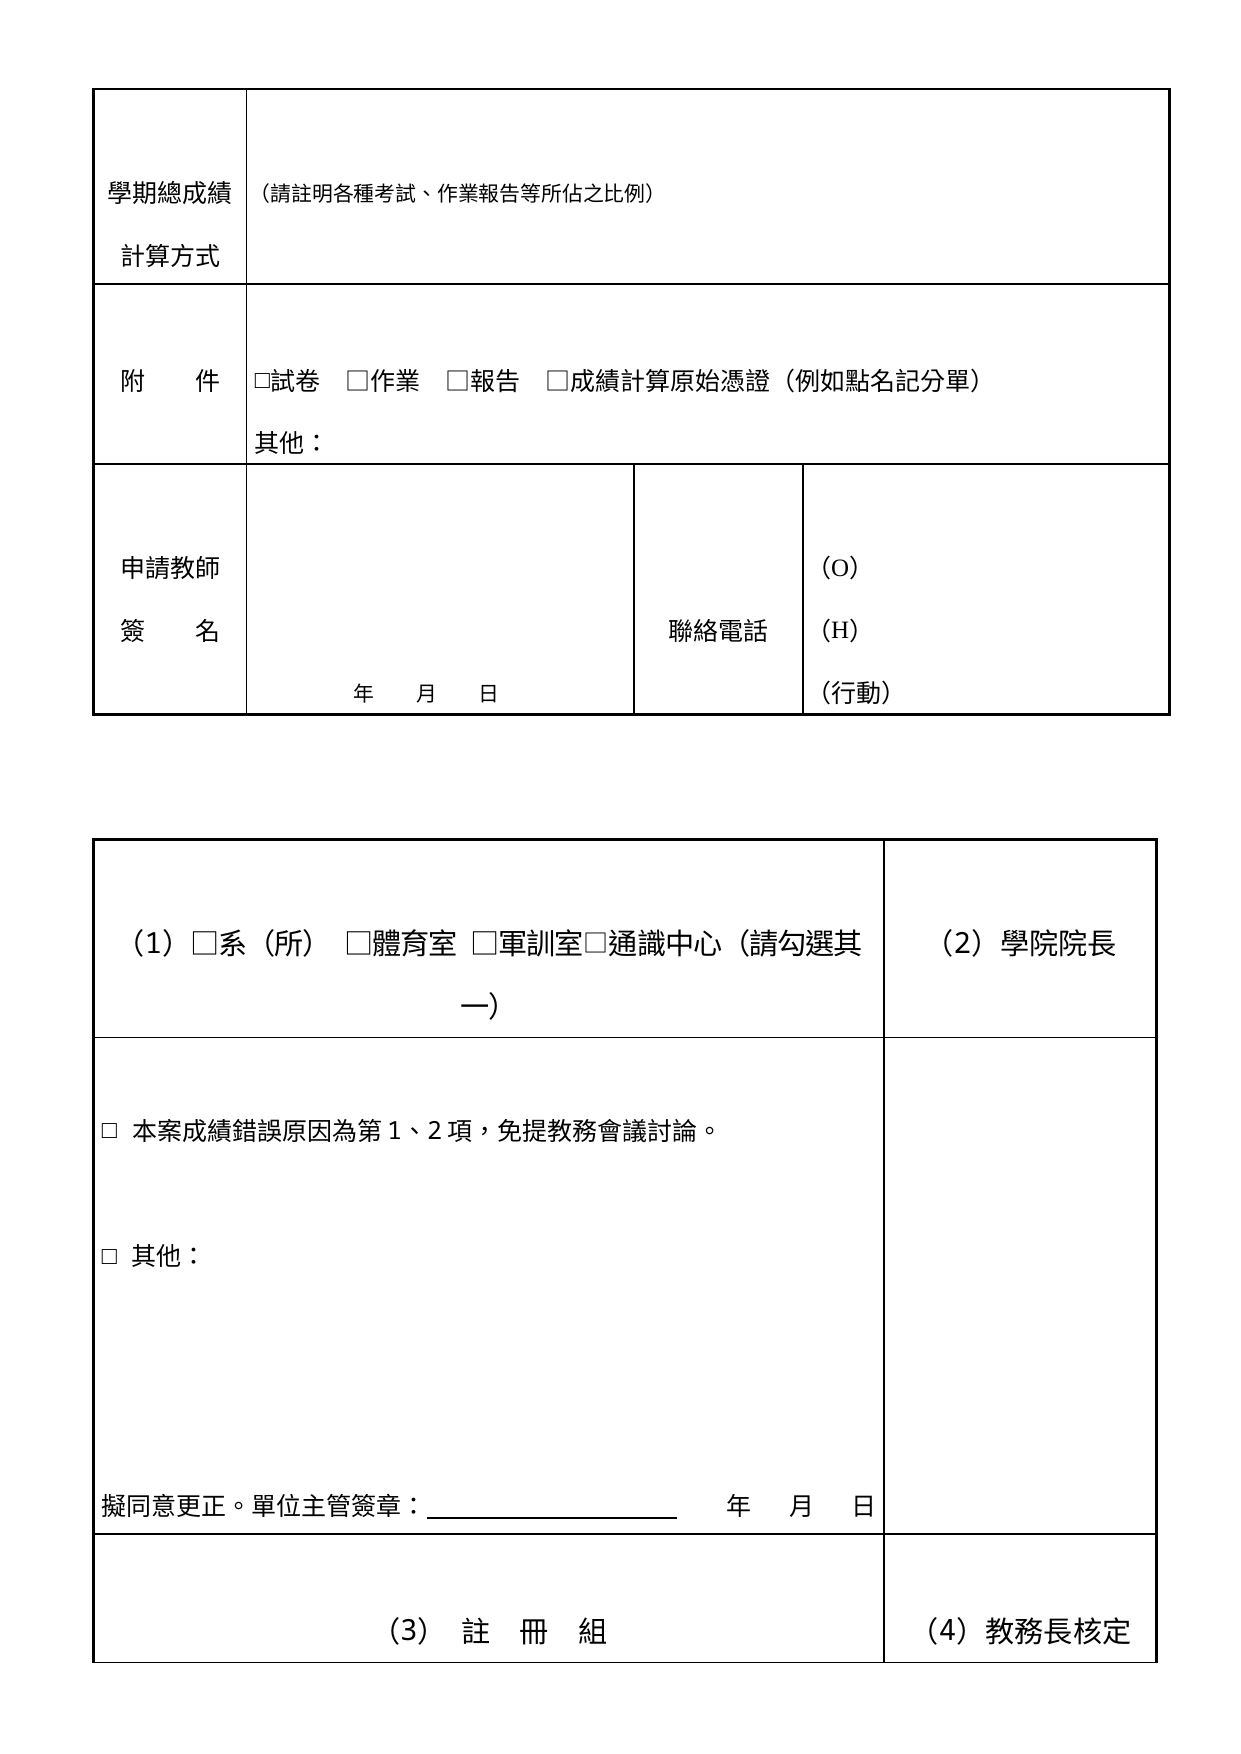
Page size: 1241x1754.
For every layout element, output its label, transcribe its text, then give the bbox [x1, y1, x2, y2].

table_cell （請註明各種考試、作業報告等所佔之比例） [247, 90, 1168, 283]
table_cell □試卷 □作業 □報告 □成績計算原始憑證（例如點名記分單） 其他： [247, 285, 1168, 463]
table_cell （3） 註 冊 組 [95, 1535, 883, 1662]
table_cell □ 本案成績錯誤原因為第1、2項，免提教務會議討論。 □ 其他： 擬同意更正。單位主管簽章： 年 月 日 [95, 1038, 883, 1533]
table_cell （4）教務長核定 [885, 1535, 1155, 1662]
table_header （1）□系（所） □體育室 □軍訓室□通識中心（請勾選其一） [95, 841, 883, 1037]
table_header （2）學院院長 [885, 841, 1155, 1037]
table_cell 申請教師 簽 名 [95, 465, 246, 713]
table_cell 附 件 [95, 285, 246, 463]
table_cell 聯絡電話 [635, 465, 802, 713]
table_cell 學期總成績 計算方式 [95, 90, 246, 283]
table_cell （O） （H） （行動） [804, 465, 1168, 713]
table_cell [885, 1038, 1155, 1533]
table_cell 年 月 日 [247, 465, 633, 713]
